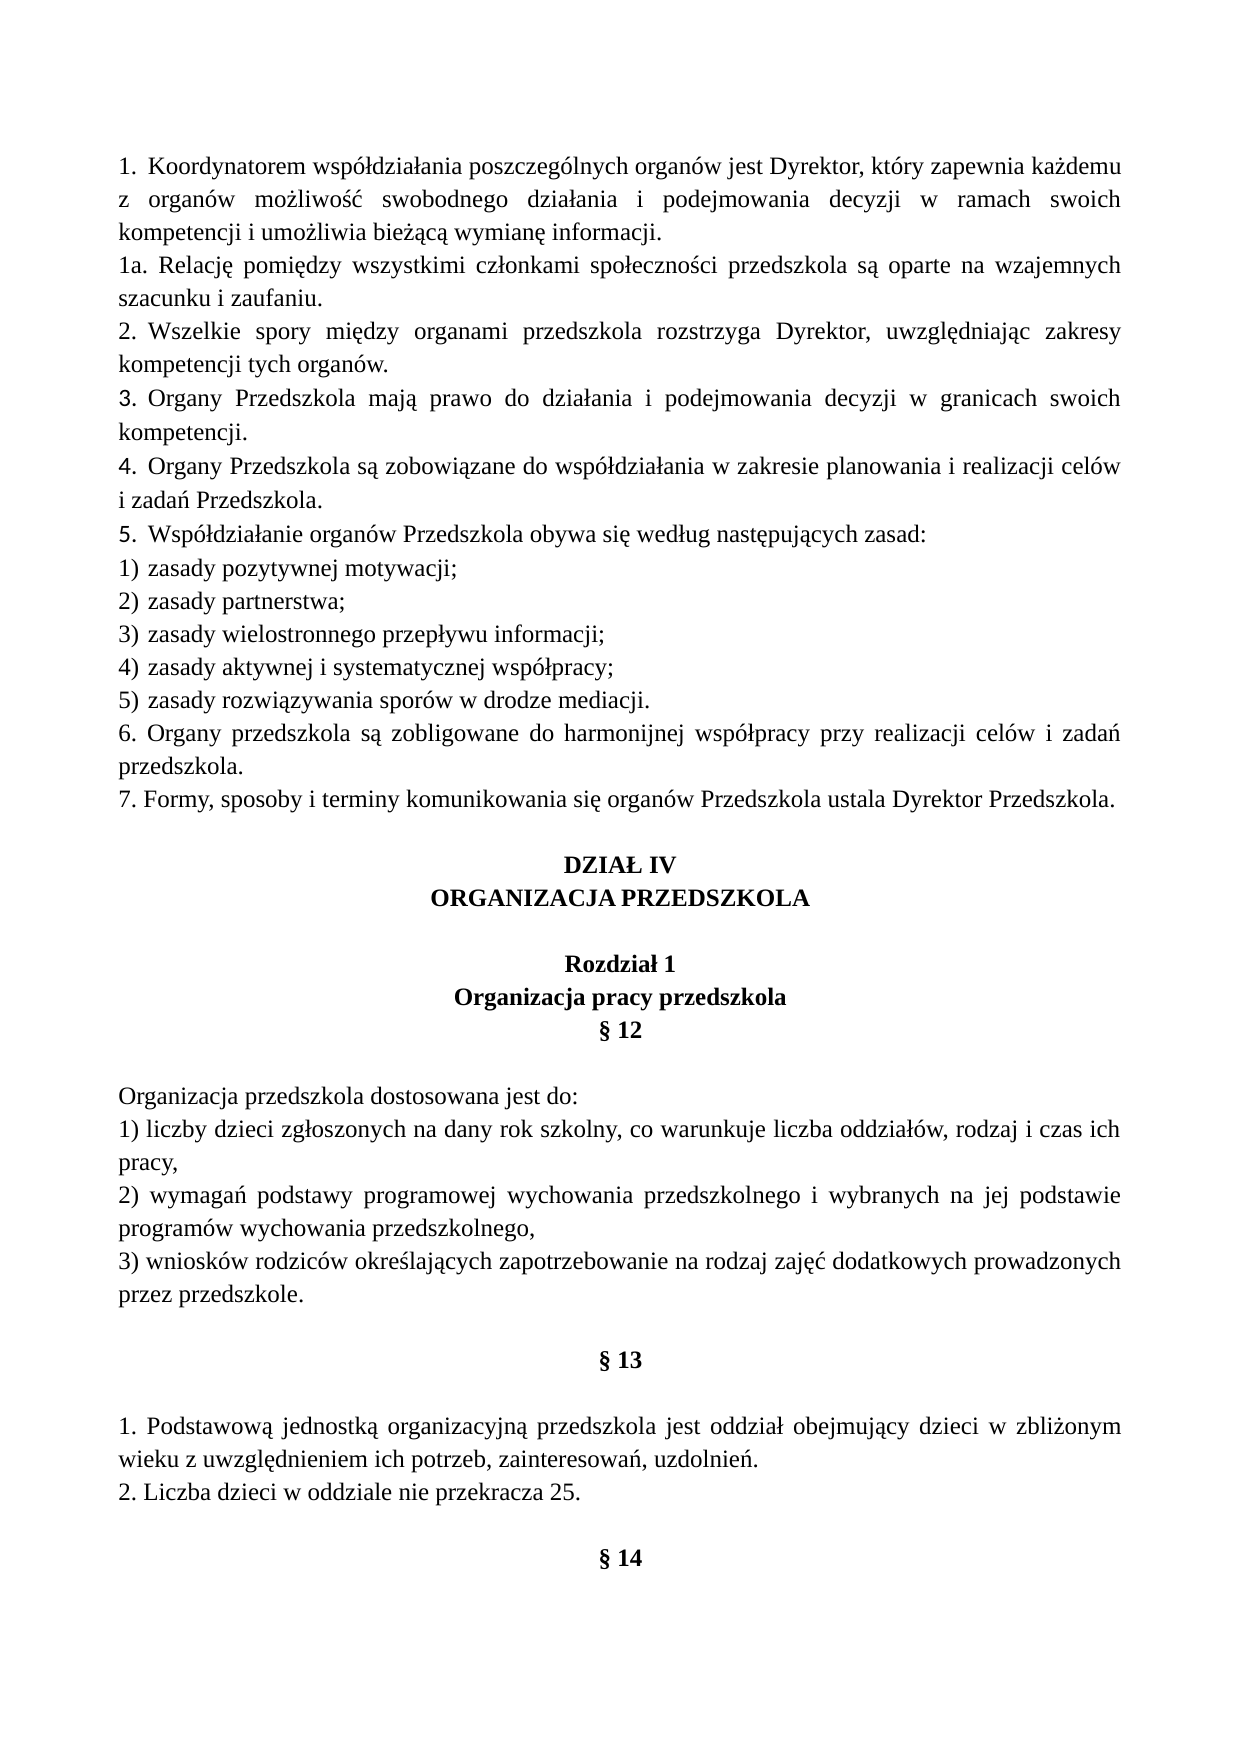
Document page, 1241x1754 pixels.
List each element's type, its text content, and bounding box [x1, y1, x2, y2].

text ORGANIZACJA PRZEDSZKOLA [118, 883, 1122, 912]
text 1a. Relację pomiędzy wszystkimi członkami społeczności przedszkola są oparte na wzajemnych szacunku i zaufaniu. [118, 250, 1122, 312]
text § 12 [118, 1015, 1122, 1044]
text § 14 [118, 1543, 1122, 1572]
text 1. Podstawową jednostką organizacyjną przedszkola jest oddział obejmujący dzieci w zbliżonym wieku z uwzględnieniem ich potrzeb, zainteresowań, uzdolnień. [118, 1411, 1122, 1473]
list Współdziałanie organów Przedszkola obywa się według następujących zasad: [118, 518, 1122, 548]
text 2. Liczba dzieci w oddziale nie przekracza 25. [118, 1477, 1122, 1506]
text § 13 [118, 1345, 1122, 1374]
list Koordynatorem współdziałania poszczególnych organów jest Dyrektor, który zapewnia każdemu z organów możliwość swobodnego działania i podejmowania decyzji w ramach swoich kompetencji i umożliwia bieżącą wymianę informacji. [118, 151, 1122, 246]
text 3) wniosków rodziców określających zapotrzebowanie na rodzaj zajęć dodatkowych prowadzonych przez przedszkole. [118, 1246, 1122, 1308]
list zasady pozytywnej motywacji; [118, 553, 1122, 582]
text Rozdział 1 [118, 949, 1122, 978]
list Organy Przedszkola mają prawo do działania i podejmowania decyzji w granicach swoich kompetencji. [118, 382, 1122, 446]
text DZIAŁ IV [118, 850, 1122, 879]
list Organy Przedszkola są zobowiązane do współdziałania w zakresie planowania i realizacji celów i zadań Przedszkola. [118, 450, 1122, 514]
list zasady wielostronnego przepływu informacji; [118, 619, 1122, 648]
list zasady aktywnej i systematycznej współpracy; [118, 652, 1122, 681]
text 6. Organy przedszkola są zobligowane do harmonijnej współpracy przy realizacji celów i zadań przedszkola. [118, 718, 1122, 780]
text Organizacja pracy przedszkola [118, 982, 1122, 1011]
text 2) wymagań podstawy programowej wychowania przedszkolnego i wybranych na jej podstawie programów wychowania przedszkolnego, [118, 1180, 1122, 1242]
text Organizacja przedszkola dostosowana jest do: [118, 1081, 1122, 1110]
text 7. Formy, sposoby i terminy komunikowania się organów Przedszkola ustala Dyrektor Przedszkola. [118, 784, 1122, 813]
list zasady partnerstwa; [118, 586, 1122, 615]
list Wszelkie spory między organami przedszkola rozstrzyga Dyrektor, uwzględniając zakresy kompetencji tych organów. [118, 316, 1122, 378]
list zasady rozwiązywania sporów w drodze mediacji. [118, 685, 1122, 714]
text 1) liczby dzieci zgłoszonych na dany rok szkolny, co warunkuje liczba oddziałów, rodzaj i czas ich pracy, [118, 1114, 1122, 1176]
